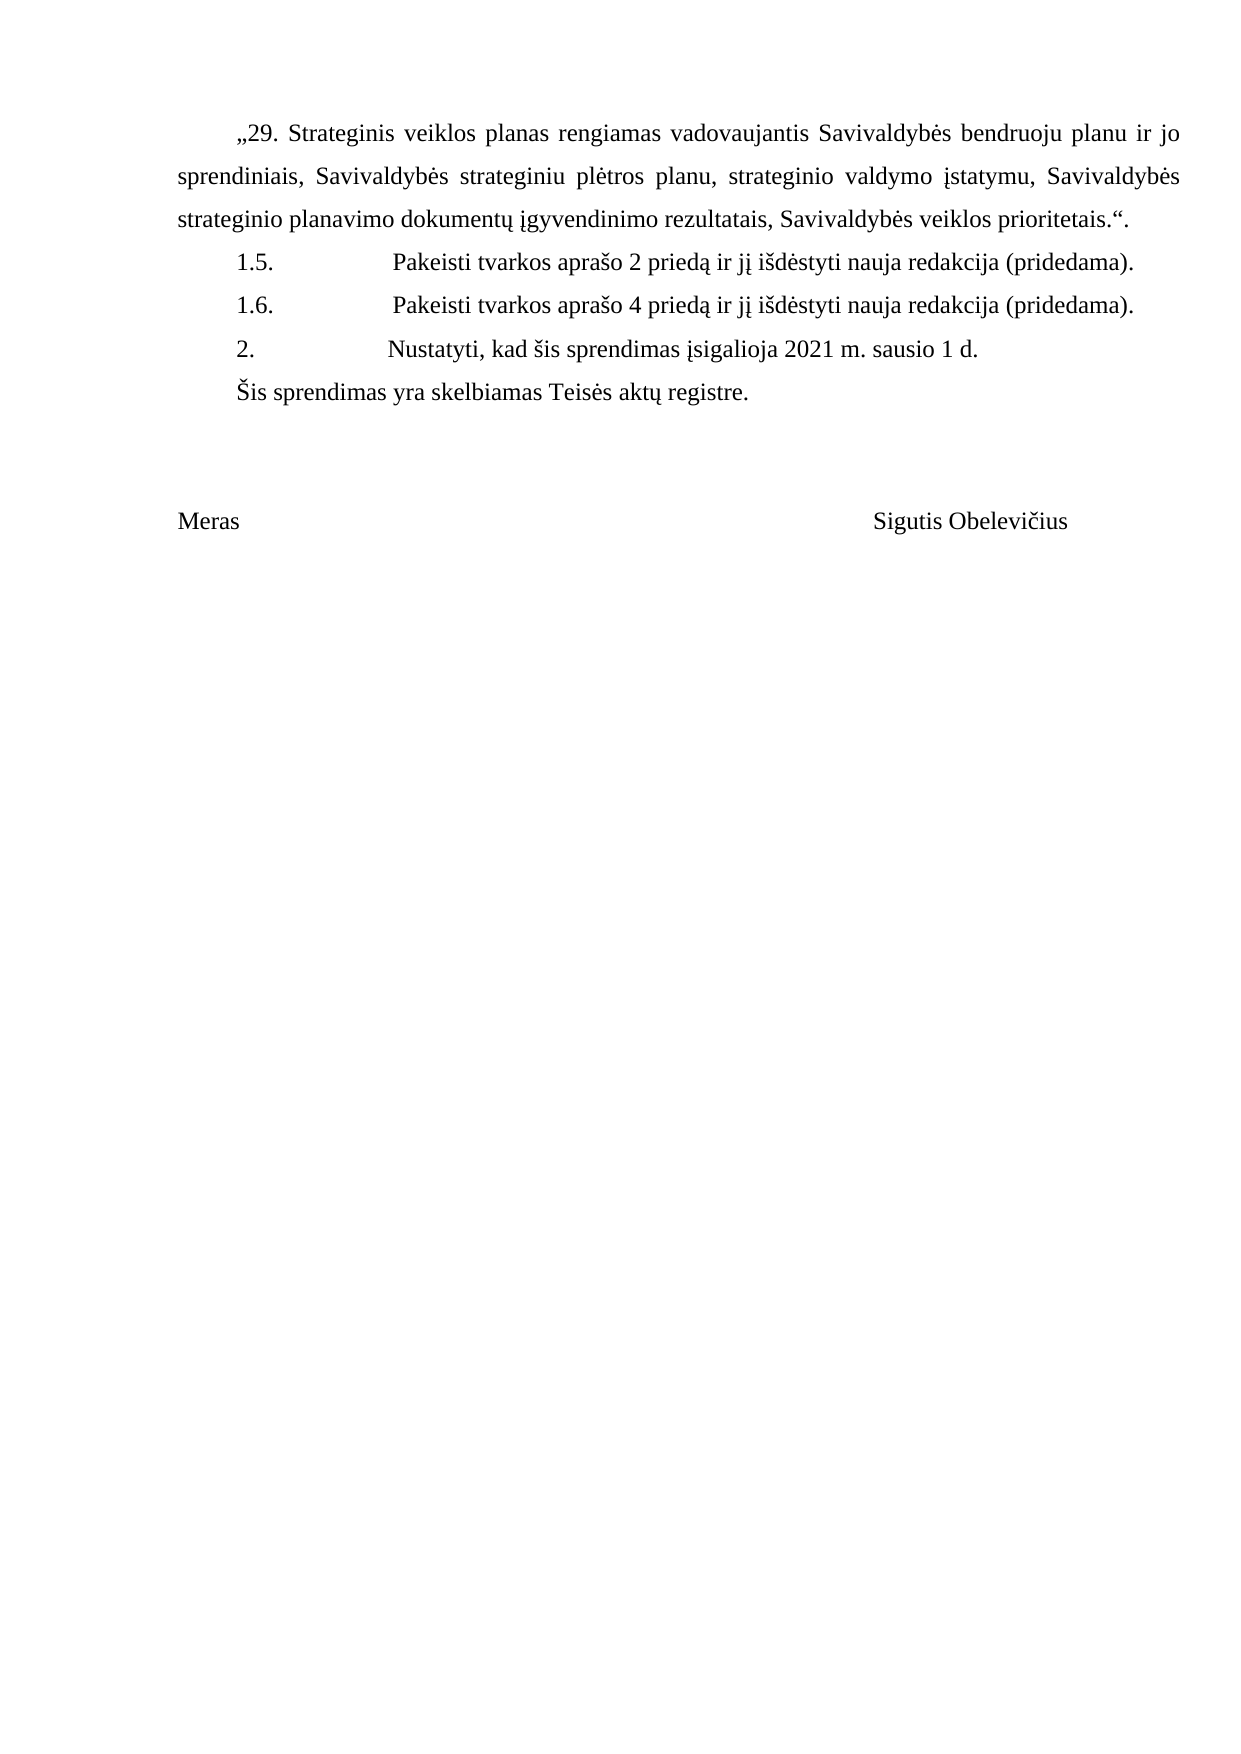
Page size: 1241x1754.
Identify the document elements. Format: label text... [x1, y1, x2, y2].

text 2. Nustatyti, kad šis sprendimas įsigalioja 2021 m. sausio 1 d. [236, 334, 1181, 362]
text 1.5. Pakeisti tvarkos aprašo 2 priedą ir jį išdėstyti nauja redakcija (pridedama). [236, 247, 1181, 276]
text „29. Strateginis veiklos planas rengiamas vadovaujantis Savivaldybės bendruoju planu ir jo sprendiniais, Savivaldybės strateginiu plėtros planu, strateginio valdymo įstatymu, Savivaldybės strateginio planavimo dokumentų įgyvendinimo rezultatais, Savivaldybės veiklos prioritetais.“. [177, 118, 1181, 233]
text 1.6. Pakeisti tvarkos aprašo 4 priedą ir jį išdėstyti nauja redakcija (pridedama). [236, 291, 1181, 319]
text Šis sprendimas yra skelbiamas Teisės aktų registre. [236, 377, 1181, 406]
text Meras Sigutis Obelevičius [177, 506, 1181, 535]
